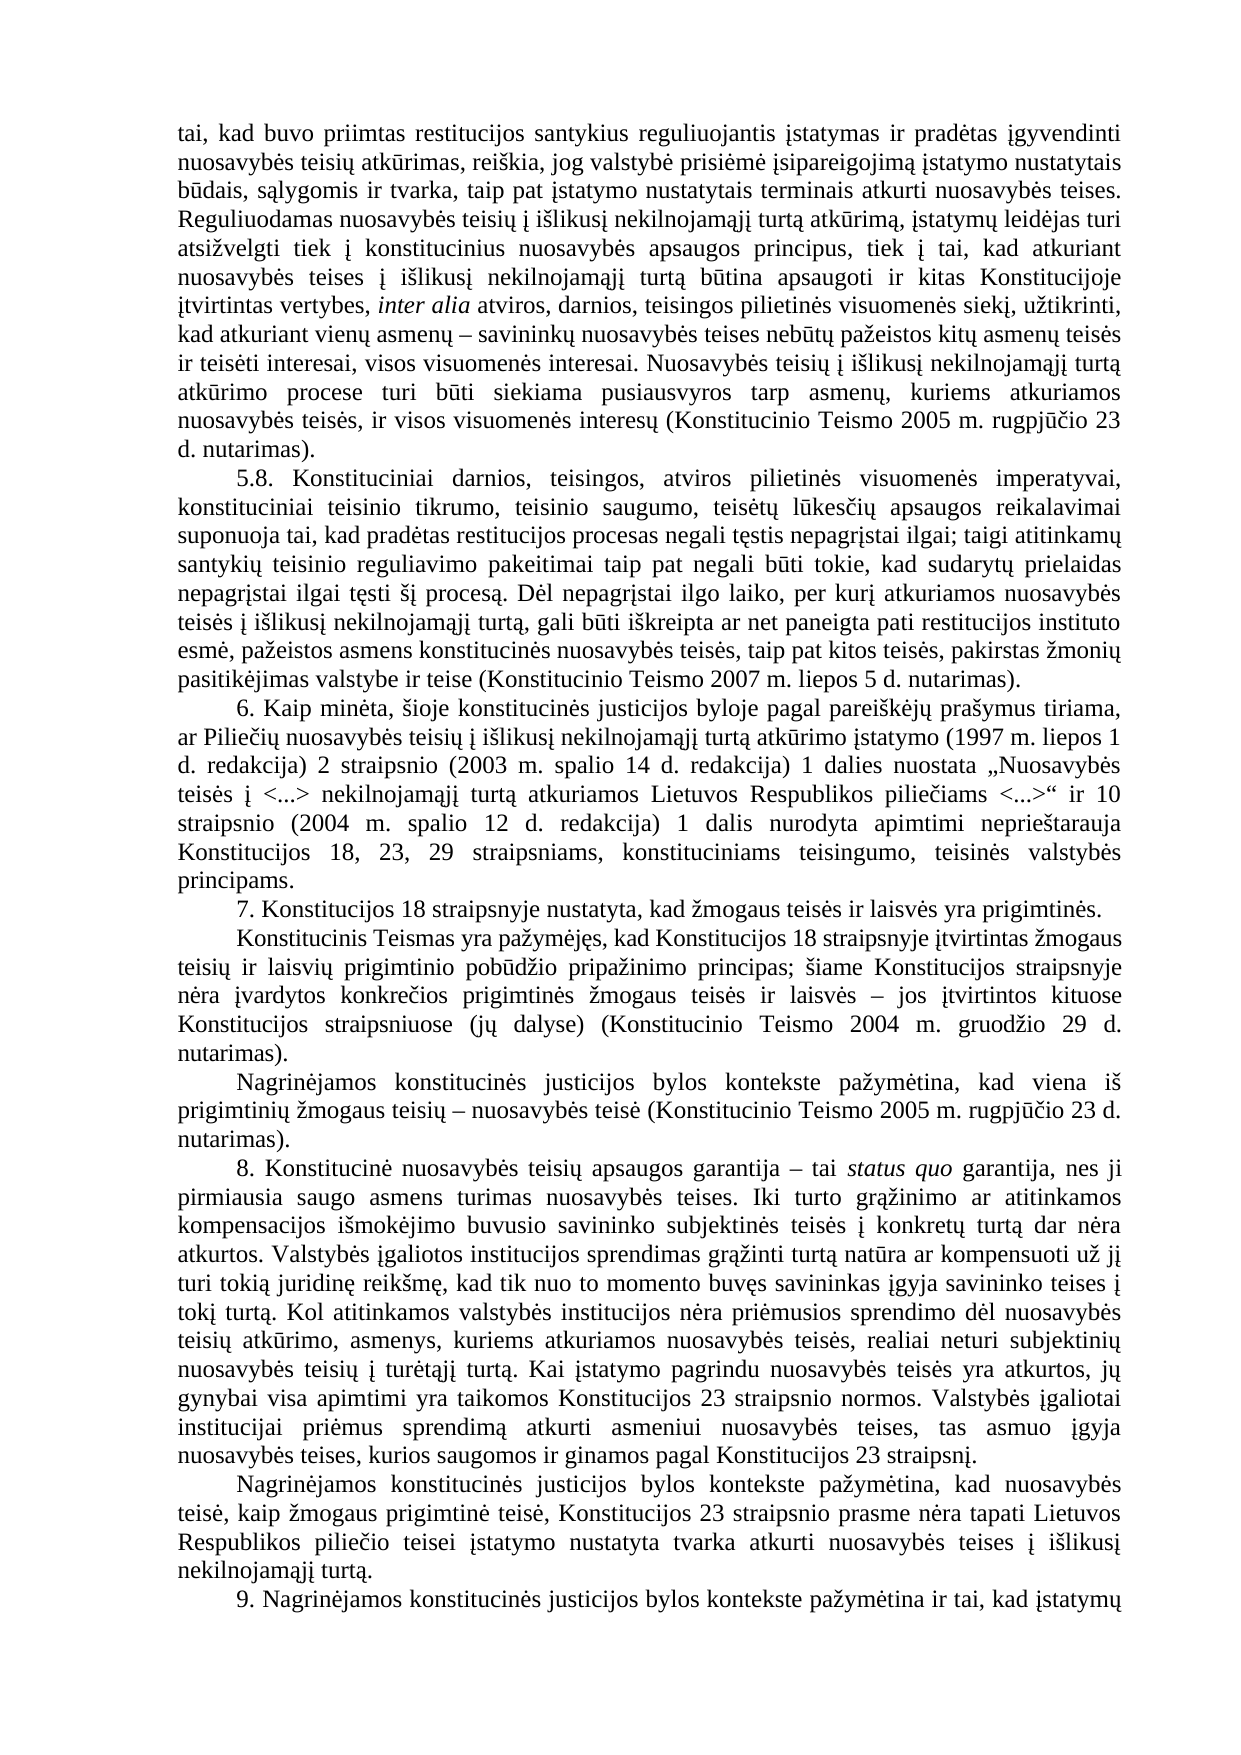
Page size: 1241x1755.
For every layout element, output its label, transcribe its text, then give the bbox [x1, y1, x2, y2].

text 8. Konstitucinė nuosavybės teisių apsaugos garantija – tai status quo garantija, nes ji pirmiausia saugo asmens turimas nuosavybės teises. Iki turto grąžinimo ar atitinkamos kompensacijos išmokėjimo buvusio savininko subjektinės teisės į konkretų turtą dar nėra atkurtos. Valstybės įgaliotos institucijos sprendimas grąžinti turtą natūra ar kompensuoti už jį turi tokią juridinę reikšmę, kad tik nuo to momento buvęs savininkas įgyja savininko teises į tokį turtą. Kol atitinkamos valstybės institucijos nėra priėmusios sprendimo dėl nuosavybės teisių atkūrimo, asmenys, kuriems atkuriamos nuosavybės teisės, realiai neturi subjektinių nuosavybės teisių į turėtąjį turtą. Kai įstatymo pagrindu nuosavybės teisės yra atkurtos, jų gynybai visa apimtimi yra taikomos Konstitucijos 23 straipsnio normos. Valstybės įgaliotai institucijai priėmus sprendimą atkurti asmeniui nuosavybės teises, tas asmuo įgyja nuosavybės teises, kurios saugomos ir ginamos pagal Konstitucijos 23 straipsnį. [177, 1153, 1122, 1469]
text 7. Konstitucijos 18 straipsnyje nustatyta, kad žmogaus teisės ir laisvės yra prigimtinės. [177, 894, 1122, 923]
text Nagrinėjamos konstitucinės justicijos bylos kontekste pažymėtina, kad nuosavybės teisė, kaip žmogaus prigimtinė teisė, Konstitucijos 23 straipsnio prasme nėra tapati Lietuvos Respublikos piliečio teisei įstatymo nustatyta tvarka atkurti nuosavybės teises į išlikusį nekilnojamąjį turtą. [177, 1469, 1122, 1584]
text Konstitucinis Teismas yra pažymėjęs, kad Konstitucijos 18 straipsnyje įtvirtintas žmogaus teisių ir laisvių prigimtinio pobūdžio pripažinimo principas; šiame Konstitucijos straipsnyje nėra įvardytos konkrečios prigimtinės žmogaus teisės ir laisvės – jos įtvirtintos kituose Konstitucijos straipsniuose (jų dalyse) (Konstitucinio Teismo 2004 m. gruodžio 29 d. nutarimas). [177, 923, 1122, 1067]
text 9. Nagrinėjamos konstitucinės justicijos bylos kontekste pažymėtina ir tai, kad įstatymų [177, 1584, 1122, 1613]
text 6. Kaip minėta, šioje konstitucinės justicijos byloje pagal pareiškėjų prašymus tiriama, ar Piliečių nuosavybės teisių į išlikusį nekilnojamąjį turtą atkūrimo įstatymo (1997 m. liepos 1 d. redakcija) 2 straipsnio (2003 m. spalio 14 d. redakcija) 1 dalies nuostata „Nuosavybės teisės į <...> nekilnojamąjį turtą atkuriamos Lietuvos Respublikos piliečiams <...>“ ir 10 straipsnio (2004 m. spalio 12 d. redakcija) 1 dalis nurodyta apimtimi neprieštarauja Konstitucijos 18, 23, 29 straipsniams, konstituciniams teisingumo, teisinės valstybės principams. [177, 693, 1122, 894]
text 5.8. Konstituciniai darnios, teisingos, atviros pilietinės visuomenės imperatyvai, konstituciniai teisinio tikrumo, teisinio saugumo, teisėtų lūkesčių apsaugos reikalavimai suponuoja tai, kad pradėtas restitucijos procesas negali tęstis nepagrįstai ilgai; taigi atitinkamų santykių teisinio reguliavimo pakeitimai taip pat negali būti tokie, kad sudarytų prielaidas nepagrįstai ilgai tęsti šį procesą. Dėl nepagrįstai ilgo laiko, per kurį atkuriamos nuosavybės teisės į išlikusį nekilnojamąjį turtą, gali būti iškreipta ar net paneigta pati restitucijos instituto esmė, pažeistos asmens konstitucinės nuosavybės teisės, taip pat kitos teisės, pakirstas žmonių pasitikėjimas valstybe ir teise (Konstitucinio Teismo 2007 m. liepos 5 d. nutarimas). [177, 463, 1122, 693]
text tai, kad buvo priimtas restitucijos santykius reguliuojantis įstatymas ir pradėtas įgyvendinti nuosavybės teisių atkūrimas, reiškia, jog valstybė prisiėmė įsipareigojimą įstatymo nustatytais būdais, sąlygomis ir tvarka, taip pat įstatymo nustatytais terminais atkurti nuosavybės teises. Reguliuodamas nuosavybės teisių į išlikusį nekilnojamąjį turtą atkūrimą, įstatymų leidėjas turi atsižvelgti tiek į konstitucinius nuosavybės apsaugos principus, tiek į tai, kad atkuriant nuosavybės teises į išlikusį nekilnojamąjį turtą būtina apsaugoti ir kitas Konstitucijoje įtvirtintas vertybes, inter alia atviros, darnios, teisingos pilietinės visuomenės siekį, užtikrinti, kad atkuriant vienų asmenų – savininkų nuosavybės teises nebūtų pažeistos kitų asmenų teisės ir teisėti interesai, visos visuomenės interesai. Nuosavybės teisių į išlikusį nekilnojamąjį turtą atkūrimo procese turi būti siekiama pusiausvyros tarp asmenų, kuriems atkuriamos nuosavybės teisės, ir visos visuomenės interesų (Konstitucinio Teismo 2005 m. rugpjūčio 23 d. nutarimas). [177, 118, 1122, 463]
text Nagrinėjamos konstitucinės justicijos bylos kontekste pažymėtina, kad viena iš prigimtinių žmogaus teisių – nuosavybės teisė (Konstitucinio Teismo 2005 m. rugpjūčio 23 d. nutarimas). [177, 1067, 1122, 1153]
